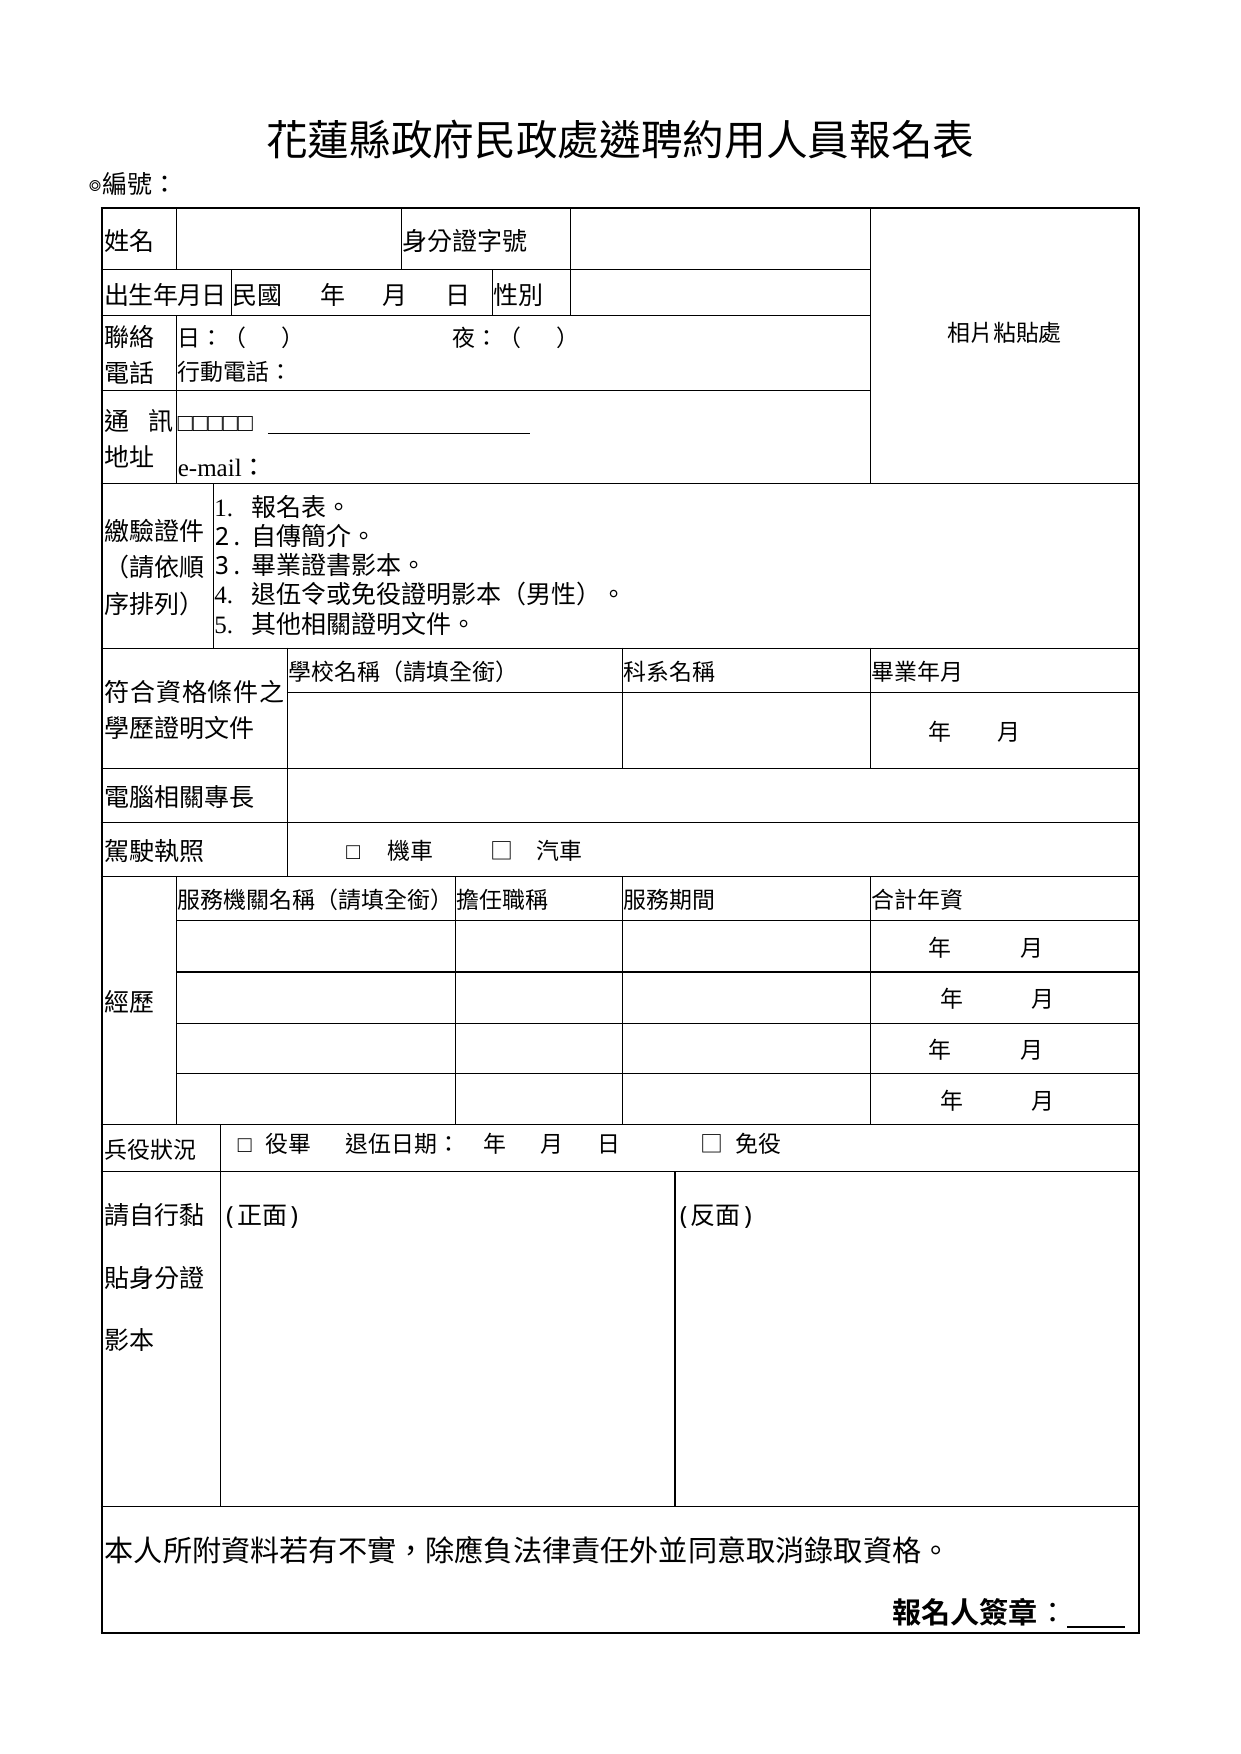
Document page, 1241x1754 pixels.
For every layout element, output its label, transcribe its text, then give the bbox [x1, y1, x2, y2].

table_cell [177, 1074, 455, 1124]
table_cell [456, 1074, 622, 1124]
table_cell [177, 1024, 455, 1073]
table_cell 繳驗證件（請依順序排列） [103, 484, 213, 648]
table_cell 服務機關名稱（請填全銜） [177, 877, 455, 920]
table_cell 本人所附資料若有不實，除應負法律責任外並同意取消錄取資格。 報名人簽章： [103, 1507, 1138, 1632]
table_cell [288, 693, 622, 768]
table_cell 報名表。 自傳簡介。 畢業證書影本。 退伍令或免役證明影本（男性）。 其他相關證明文件。 [214, 484, 1138, 648]
text 花蓮縣政府民政處遴聘約用人員報名表 [75, 96, 1165, 158]
table_cell [177, 921, 455, 971]
table_cell 通訊地址 [103, 391, 176, 483]
table_cell [456, 1024, 622, 1073]
text ◎編號： [75, 164, 1165, 201]
table_cell 年 月 [871, 973, 1138, 1022]
table_cell 性別 [493, 270, 570, 315]
table_cell 日：（ ） 夜：（ ） 行動電話： [177, 316, 870, 390]
table_cell 年 月 [871, 693, 1138, 768]
table_header [177, 209, 401, 269]
table_cell □□□□□ e-mail： [177, 391, 870, 483]
table_cell (反面) [676, 1172, 1138, 1506]
table_cell 合計年資 [871, 877, 1138, 920]
table_cell [456, 973, 622, 1022]
table_cell [623, 973, 870, 1022]
table_cell (正面) [221, 1172, 674, 1506]
table_header [571, 209, 870, 269]
table_cell [623, 921, 870, 971]
table_cell 民國 年 月 日 [232, 270, 492, 315]
table_cell 年 月 [871, 921, 1138, 971]
table_cell 年 月 [871, 1074, 1138, 1124]
table_cell [177, 973, 455, 1022]
table_cell [571, 270, 870, 315]
table_header 姓名 [103, 209, 176, 269]
table_cell □ 役畢 退伍日期： 年 月 日 □ 免役 [221, 1125, 1138, 1171]
table_cell 聯絡 電話 [103, 316, 176, 390]
table_cell [623, 1024, 870, 1073]
table_cell 畢業年月 [871, 649, 1138, 692]
table_cell 出生年月日 [103, 270, 231, 315]
table_cell [456, 921, 622, 971]
table_cell 符合資格條件之學歷證明文件 [103, 649, 287, 768]
table_cell 電腦相關專長 [103, 769, 287, 822]
table_cell [623, 1074, 870, 1124]
table_cell 駕駛執照 [103, 823, 287, 876]
table_cell 服務期間 [623, 877, 870, 920]
table_cell [623, 693, 870, 768]
table_cell 兵役狀況 [103, 1125, 220, 1171]
table_cell 年 月 [871, 1024, 1138, 1073]
table_cell 請自行黏貼身分證影本 [103, 1172, 220, 1506]
table_cell [288, 769, 1138, 822]
table_header 身分證字號 [402, 209, 570, 269]
table_header 相片粘貼處 [871, 209, 1138, 483]
table_cell 經歷 [103, 877, 176, 1124]
table_cell □ 機車 □ 汽車 [288, 823, 1138, 876]
table_cell 科系名稱 [623, 649, 870, 692]
table_cell 學校名稱（請填全銜） [288, 649, 622, 692]
table_cell 擔任職稱 [456, 877, 622, 920]
